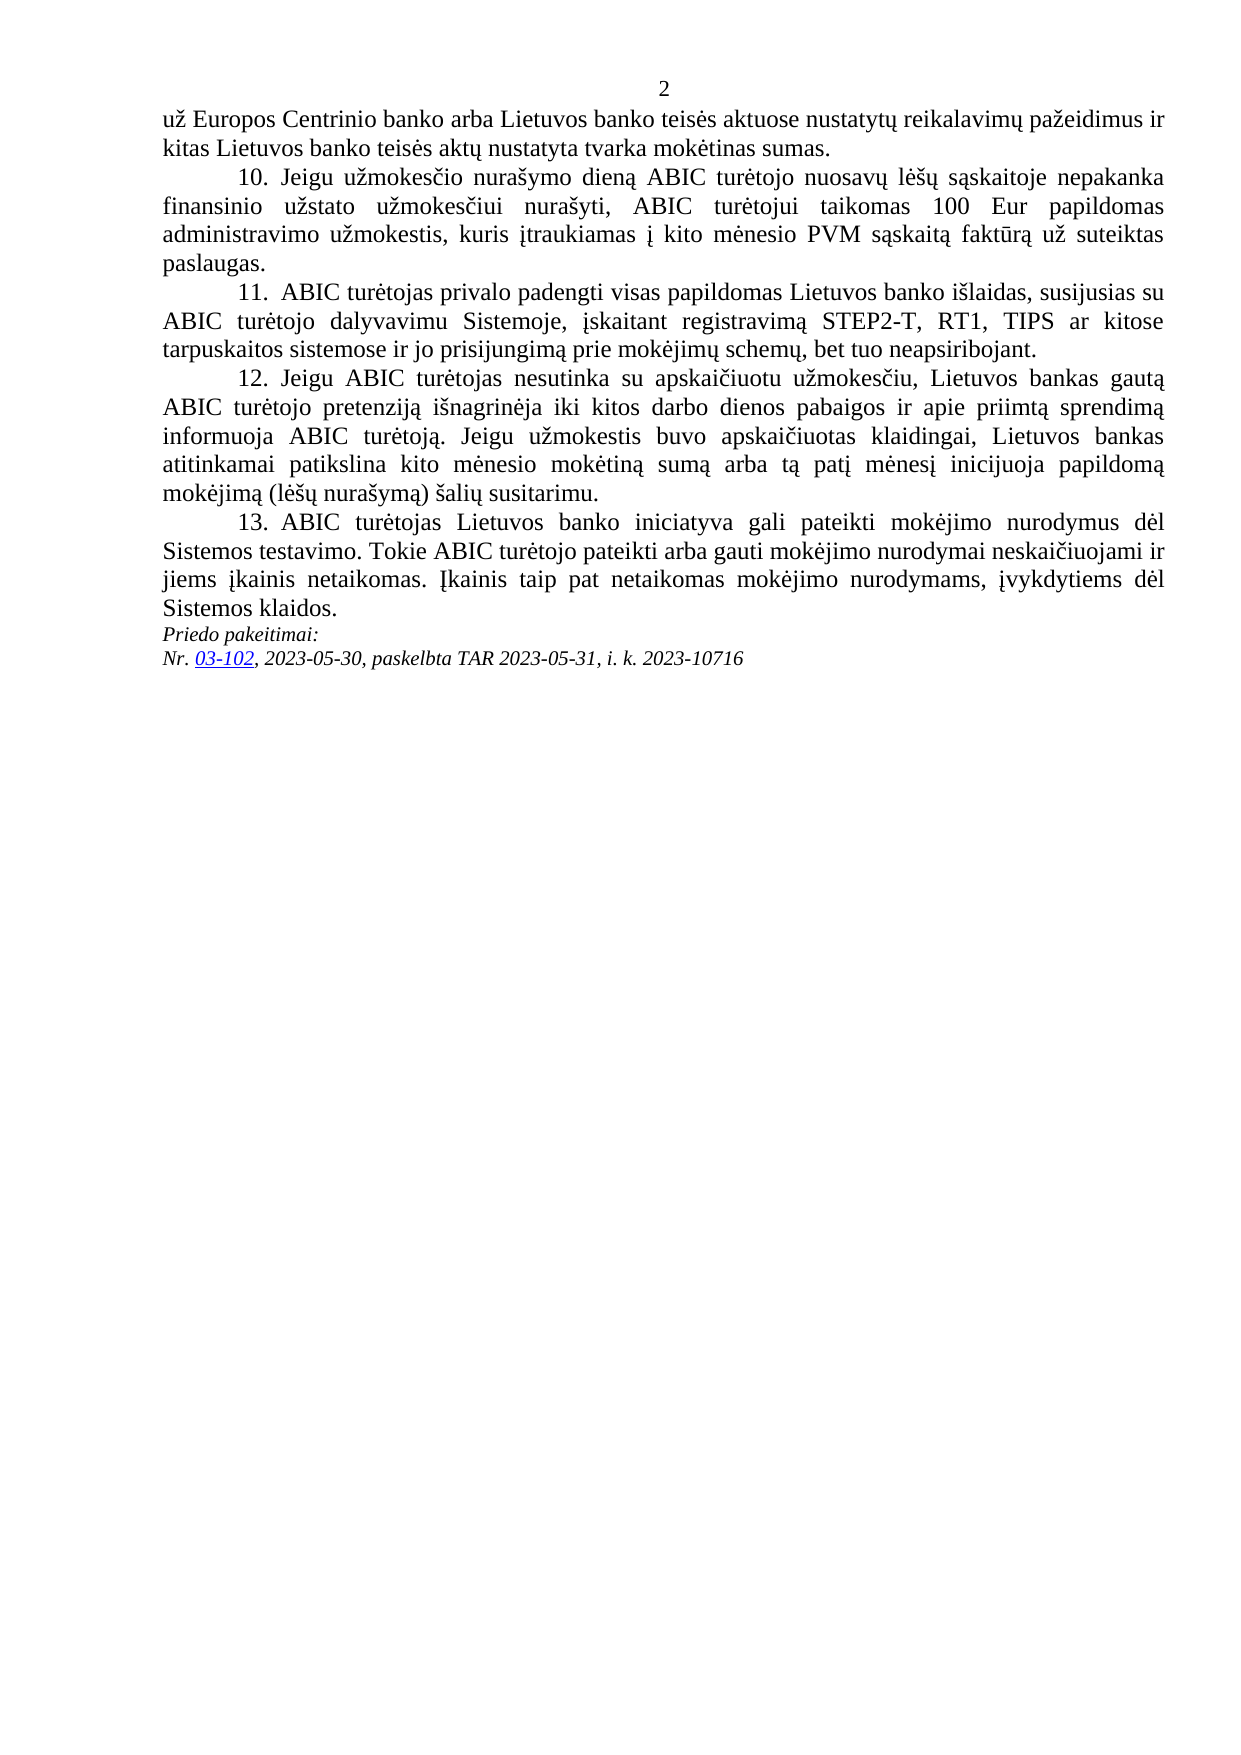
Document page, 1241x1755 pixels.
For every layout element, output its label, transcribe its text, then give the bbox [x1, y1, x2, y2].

text 12. Jeigu ABIC turėtojas nesutinka su apskaičiuotu užmokesčiu, Lietuvos bankas gautą ABIC turėtojo pretenziją išnagrinėja iki kitos darbo dienos pabaigos ir apie priimtą sprendimą informuoja ABIC turėtoją. Jeigu užmokestis buvo apskaičiuotas klaidingai, Lietuvos bankas atitinkamai patikslina kito mėnesio mokėtiną sumą arba tą patį mėnesį inicijuoja papildomą mokėjimą (lėšų nurašymą) šalių susitarimu. [162, 363, 1165, 507]
text 11. ABIC turėtojas privalo padengti visas papildomas Lietuvos banko išlaidas, susijusias su ABIC turėtojo dalyvavimu Sistemoje, įskaitant registravimą STEP2-T, RT1, TIPS ar kitose tarpuskaitos sistemose ir jo prisijungimą prie mokėjimų schemų, bet tuo neapsiribojant. [162, 277, 1165, 363]
text už Europos Centrinio banko arba Lietuvos banko teisės aktuose nustatytų reikalavimų pažeidimus ir kitas Lietuvos banko teisės aktų nustatyta tvarka mokėtinas sumas. [162, 104, 1165, 162]
text Nr. 03-102, 2023-05-30, paskelbta TAR 2023-05-31, i. k. 2023-10716 [162, 646, 1165, 670]
text 10. Jeigu užmokesčio nurašymo dieną ABIC turėtojo nuosavų lėšų sąskaitoje nepakanka finansinio užstato užmokesčiui nurašyti, ABIC turėtojui taikomas 100 Eur papildomas administravimo užmokestis, kuris įtraukiamas į kito mėnesio PVM sąskaitą faktūrą už suteiktas paslaugas. [162, 162, 1165, 277]
text Priedo pakeitimai: [162, 622, 1165, 646]
text 13. ABIC turėtojas Lietuvos banko iniciatyva gali pateikti mokėjimo nurodymus dėl Sistemos testavimo. Tokie ABIC turėtojo pateikti arba gauti mokėjimo nurodymai neskaičiuojami ir jiems įkainis netaikomas. Įkainis taip pat netaikomas mokėjimo nurodymams, įvykdytiems dėl Sistemos klaidos. [162, 507, 1165, 622]
